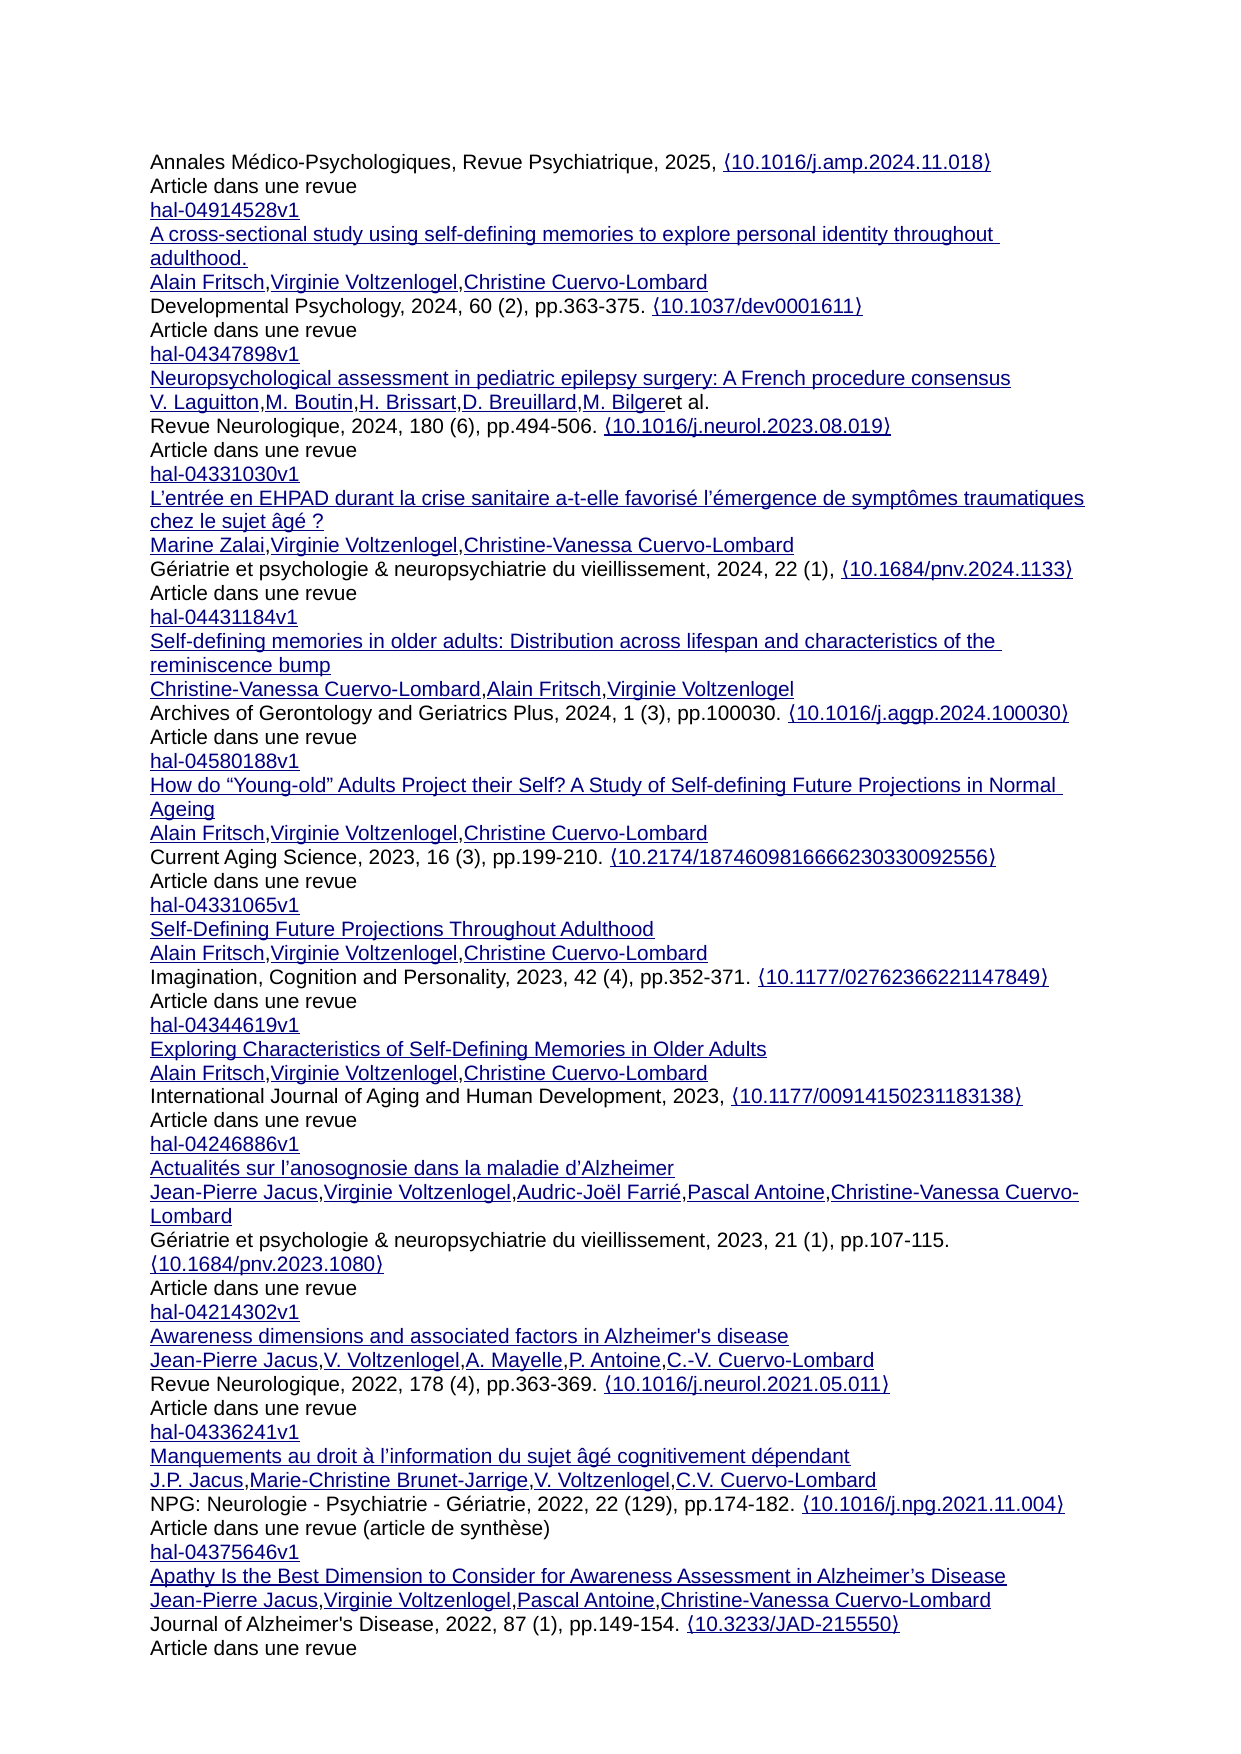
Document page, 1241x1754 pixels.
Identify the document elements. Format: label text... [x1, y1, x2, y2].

table_cell Manquements au droit à l’information du sujet âgé cognitivement dépendant J.P. Jacus,Marie-Christine Brunet-Jarrige,V. Voltzenlogel,C.V. Cuervo-Lombard NPG: Neurologie - Psychiatrie - Gériatrie, 2022, 22 (129), pp.174-182. ⟨10.1016/j.npg.2021.11.004⟩ Article dans une revue (article de synthèse) hal-04375646v1 [150, 1444, 1090, 1563]
table_cell Awareness dimensions and associated factors in Alzheimer's disease Jean-Pierre Jacus,V. Voltzenlogel,A. Mayelle,P. Antoine,C.-V. Cuervo-Lombard Revue Neurologique, 2022, 178 (4), pp.363-369. ⟨10.1016/j.neurol.2021.05.011⟩ Article dans une revue hal-04336241v1 [150, 1324, 1090, 1444]
table_cell How do “Young-old” Adults Project their Self? A Study of Self-defining Future Projections in Normal Ageing Alain Fritsch,Virginie Voltzenlogel,Christine Cuervo-Lombard Current Aging Science, 2023, 16 (3), pp.199-210. ⟨10.2174/1874609816666230330092556⟩ Article dans une revue hal-04331065v1 [150, 773, 1090, 917]
table_cell Apathy Is the Best Dimension to Consider for Awareness Assessment in Alzheimer’s Disease Jean-Pierre Jacus,Virginie Voltzenlogel,Pascal Antoine,Christine-Vanessa Cuervo-Lombard Journal of Alzheimer's Disease, 2022, 87 (1), pp.149-154. ⟨10.3233/JAD-215550⟩ Article dans une revue [150, 1564, 1090, 1659]
table_cell Neuropsychological assessment in pediatric epilepsy surgery: A French procedure consensus V. Laguitton,M. Boutin,H. Brissart,D. Breuillard,M. Bilgeret al. Revue Neurologique, 2024, 180 (6), pp.494-506. ⟨10.1016/j.neurol.2023.08.019⟩ Article dans une revue hal-04331030v1 [150, 366, 1090, 485]
table_cell Exploring Characteristics of Self-Defining Memories in Older Adults Alain Fritsch,Virginie Voltzenlogel,Christine Cuervo-Lombard International Journal of Aging and Human Development, 2023, ⟨10.1177/00914150231183138⟩ Article dans une revue hal-04246886v1 [150, 1036, 1090, 1156]
table_cell L’entrée en EHPAD durant la crise sanitaire a-t-elle favorisé l’émergence de symptômes traumatiques chez le sujet âgé ? Marine Zalai,Virginie Voltzenlogel,Christine-Vanessa Cuervo-Lombard Gériatrie et psychologie & neuropsychiatrie du vieillissement, 2024, 22 (1), ⟨10.1684/pnv.2024.1133⟩ Article dans une revue hal-04431184v1 [150, 485, 1090, 629]
table_cell Self-Defining Future Projections Throughout Adulthood Alain Fritsch,Virginie Voltzenlogel,Christine Cuervo-Lombard Imagination, Cognition and Personality, 2023, 42 (4), pp.352-371. ⟨10.1177/02762366221147849⟩ Article dans une revue hal-04344619v1 [150, 917, 1090, 1036]
table_cell A cross-sectional study using self-defining memories to explore personal identity throughout adulthood. Alain Fritsch,Virginie Voltzenlogel,Christine Cuervo-Lombard Developmental Psychology, 2024, 60 (2), pp.363-375. ⟨10.1037/dev0001611⟩ Article dans une revue hal-04347898v1 [150, 222, 1090, 366]
table_cell Annales Médico-Psychologiques, Revue Psychiatrique, 2025, ⟨10.1016/j.amp.2024.11.018⟩ Article dans une revue hal-04914528v1 [150, 150, 1090, 222]
table_cell Actualités sur l’anosognosie dans la maladie d’Alzheimer Jean-Pierre Jacus,Virginie Voltzenlogel,Audric-Joël Farrié,Pascal Antoine,Christine-Vanessa Cuervo-Lombard Gériatrie et psychologie & neuropsychiatrie du vieillissement, 2023, 21 (1), pp.107-115. ⟨10.1684/pnv.2023.1080⟩ Article dans une revue hal-04214302v1 [150, 1156, 1090, 1324]
table_cell Self-defining memories in older adults: Distribution across lifespan and characteristics of the reminiscence bump Christine-Vanessa Cuervo-Lombard,Alain Fritsch,Virginie Voltzenlogel Archives of Gerontology and Geriatrics Plus, 2024, 1 (3), pp.100030. ⟨10.1016/j.aggp.2024.100030⟩ Article dans une revue hal-04580188v1 [150, 629, 1090, 773]
